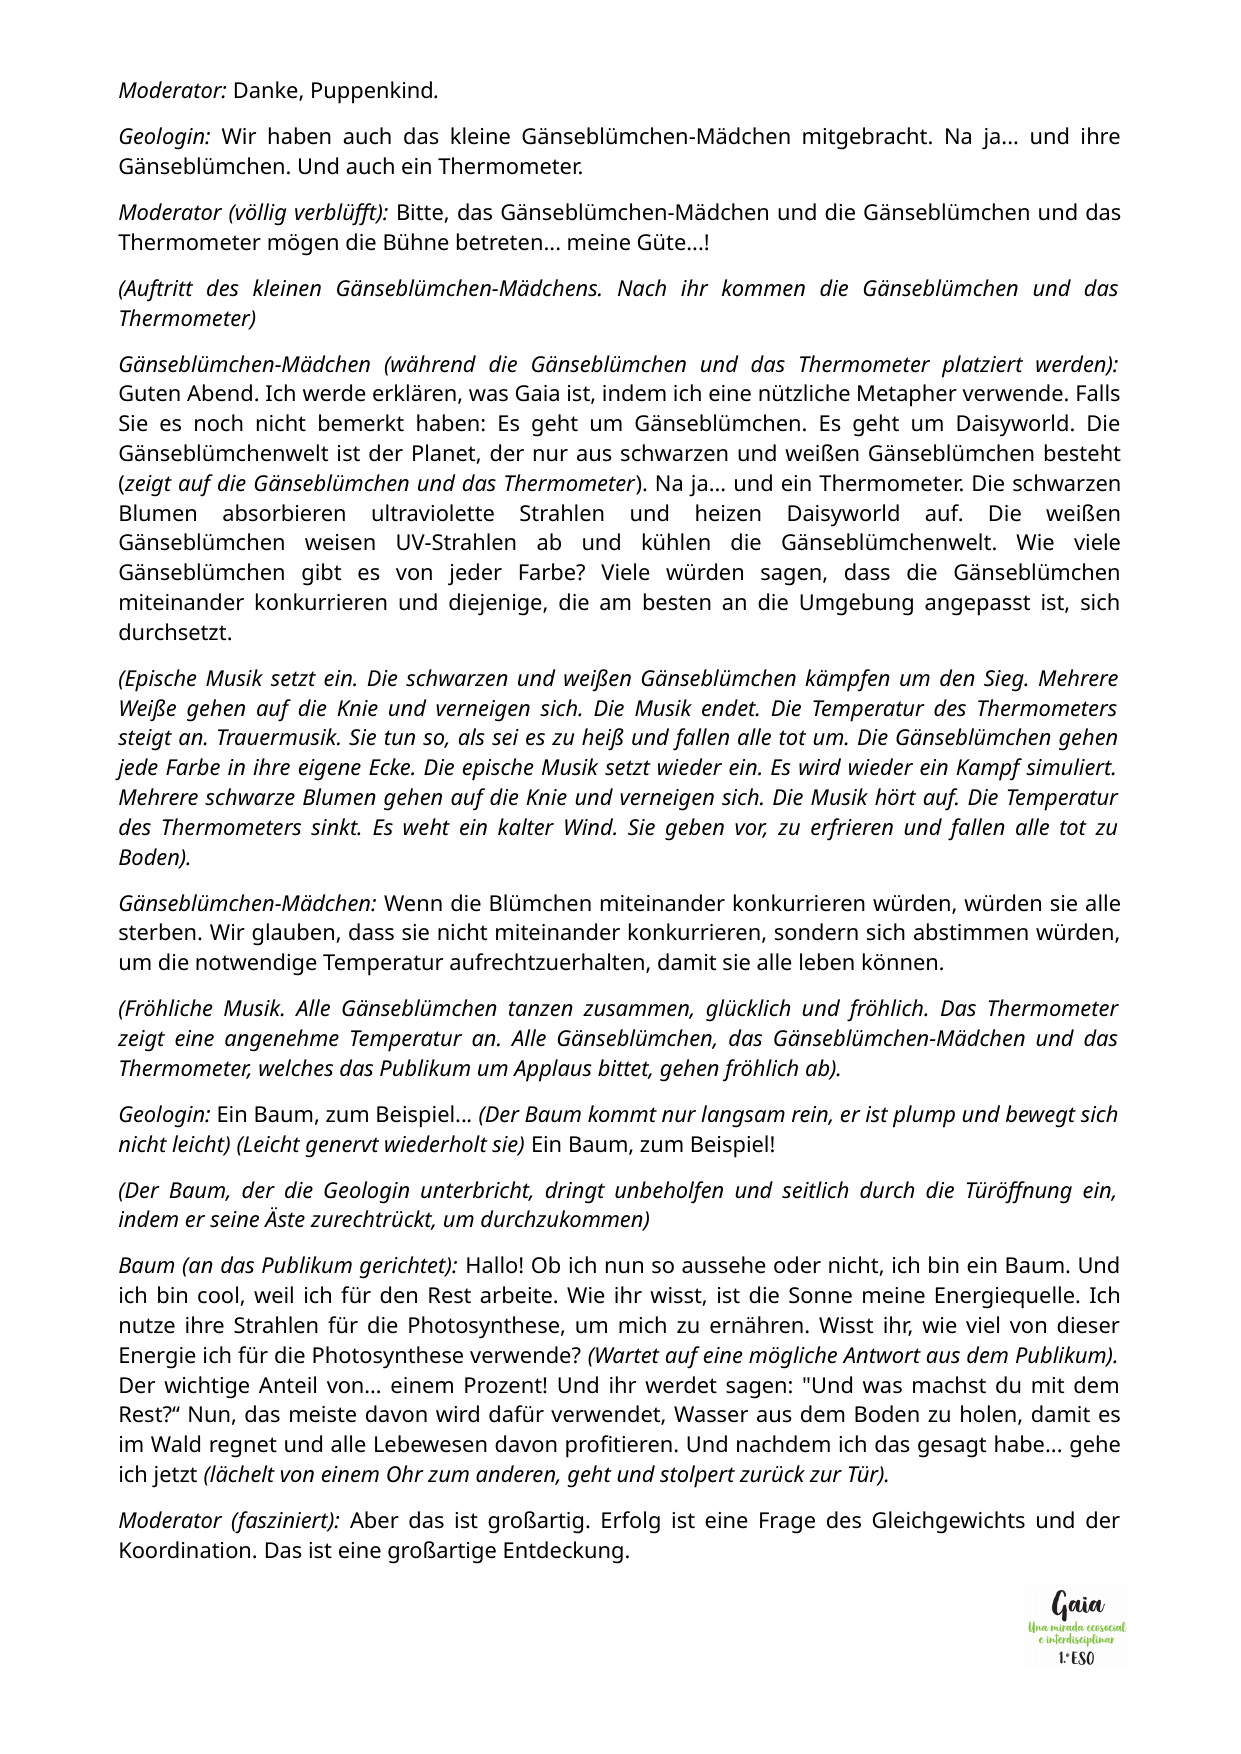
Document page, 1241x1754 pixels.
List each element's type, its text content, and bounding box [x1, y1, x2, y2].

text (Epische Musik setzt ein. Die schwarzen und weißen Gänseblümchen kämpfen um den Sieg. Mehrere Weiße gehen auf die Knie und verneigen sich. Die Musik endet. Die Temperatur des Thermometers steigt an. Trauermusik. Sie tun so, als sei es zu heiß und fallen alle tot um. Die Gänseblümchen gehen jede Farbe in ihre eigene Ecke. Die epische Musik setzt wieder ein. Es wird wieder ein Kampf simuliert. Mehrere schwarze Blumen gehen auf die Knie und verneigen sich. Die Musik hört auf. Die Temperatur des Thermometers sinkt. Es weht ein kalter Wind. Sie geben vor, zu erfrieren und fallen alle tot zu Boden). [118, 663, 1122, 871]
text Gänseblümchen-Mädchen (während die Gänseblümchen und das Thermometer platziert werden): Guten Abend. Ich werde erklären, was Gaia ist, indem ich eine nützliche Metapher verwende. Falls Sie es noch nicht bemerkt haben: Es geht um Gänseblümchen. Es geht um Daisyworld. Die Gänseblümchenwelt ist der Planet, der nur aus schwarzen und weißen Gänseblümchen besteht (zeigt auf die Gänseblümchen und das Thermometer). Na ja... und ein Thermometer. Die schwarzen Blumen absorbieren ultraviolette Strahlen und heizen Daisyworld auf. Die weißen Gänseblümchen weisen UV-Strahlen ab und kühlen die Gänseblümchenwelt. Wie viele Gänseblümchen gibt es von jeder Farbe? Viele würden sagen, dass die Gänseblümchen miteinander konkurrieren und diejenige, die am besten an die Umgebung angepasst ist, sich durchsetzt. [118, 348, 1122, 646]
text (Fröhliche Musik. Alle Gänseblümchen tanzen zusammen, glücklich und fröhlich. Das Thermometer zeigt eine angenehme Temperatur an. Alle Gänseblümchen, das Gänseblümchen-Mädchen und das Thermometer, welches das Publikum um Applaus bittet, gehen fröhlich ab). [118, 993, 1122, 1082]
text Gänseblümchen-Mädchen: Wenn die Blümchen miteinander konkurrieren würden, würden sie alle sterben. Wir glauben, dass sie nicht miteinander konkurrieren, sondern sich abstimmen würden, um die notwendige Temperatur aufrechtzuerhalten, damit sie alle leben können. [118, 887, 1122, 977]
text (Auftritt des kleinen Gänseblümchen-Mädchens. Nach ihr kommen die Gänseblümchen und das Thermometer) [118, 273, 1122, 332]
text Baum (an das Publikum gerichtet): Hallo! Ob ich nun so aussehe oder nicht, ich bin ein Baum. Und ich bin cool, weil ich für den Rest arbeite. Wie ihr wisst, ist die Sonne meine Energiequelle. Ich nutze ihre Strahlen für die Photosynthese, um mich zu ernähren. Wisst ihr, wie viel von dieser Energie ich für die Photosynthese verwende? (Wartet auf eine mögliche Antwort aus dem Publikum). Der wichtige Anteil von… einem Prozent! Und ihr werdet sagen: "Und was machst du mit dem Rest?“ Nun, das meiste davon wird dafür verwendet, Wasser aus dem Boden zu holen, damit es im Wald regnet und alle Lebewesen davon profitieren. Und nachdem ich das gesagt habe... gehe ich jetzt (lächelt von einem Ohr zum anderen, geht und stolpert zurück zur Tür). [118, 1250, 1122, 1489]
text Moderator (fasziniert): Aber das ist großartig. Erfolg ist eine Frage des Gleichgewichts und der Koordination. Das ist eine großartige Entdeckung. [118, 1505, 1122, 1564]
text Geologin: Wir haben auch das kleine Gänseblümchen-Mädchen mitgebracht. Na ja... und ihre Gänseblümchen. Und auch ein Thermometer. [118, 121, 1122, 181]
text Geologin: Ein Baum, zum Beispiel... (Der Baum kommt nur langsam rein, er ist plump und bewegt sich nicht leicht) (Leicht genervt wiederholt sie) Ein Baum, zum Beispiel! [118, 1099, 1122, 1158]
text Moderator (völlig verblüfft): Bitte, das Gänseblümchen-Mädchen und die Gänseblümchen und das Thermometer mögen die Bühne betreten... meine Güte...! [118, 197, 1122, 256]
text (Der Baum, der die Geologin unterbricht, dringt unbeholfen und seitlich durch die Türöffnung ein, indem er seine Äste zurechtrückt, um durchzukommen) [118, 1174, 1122, 1234]
text Moderator: Danke, Puppenkind. [118, 75, 1122, 105]
